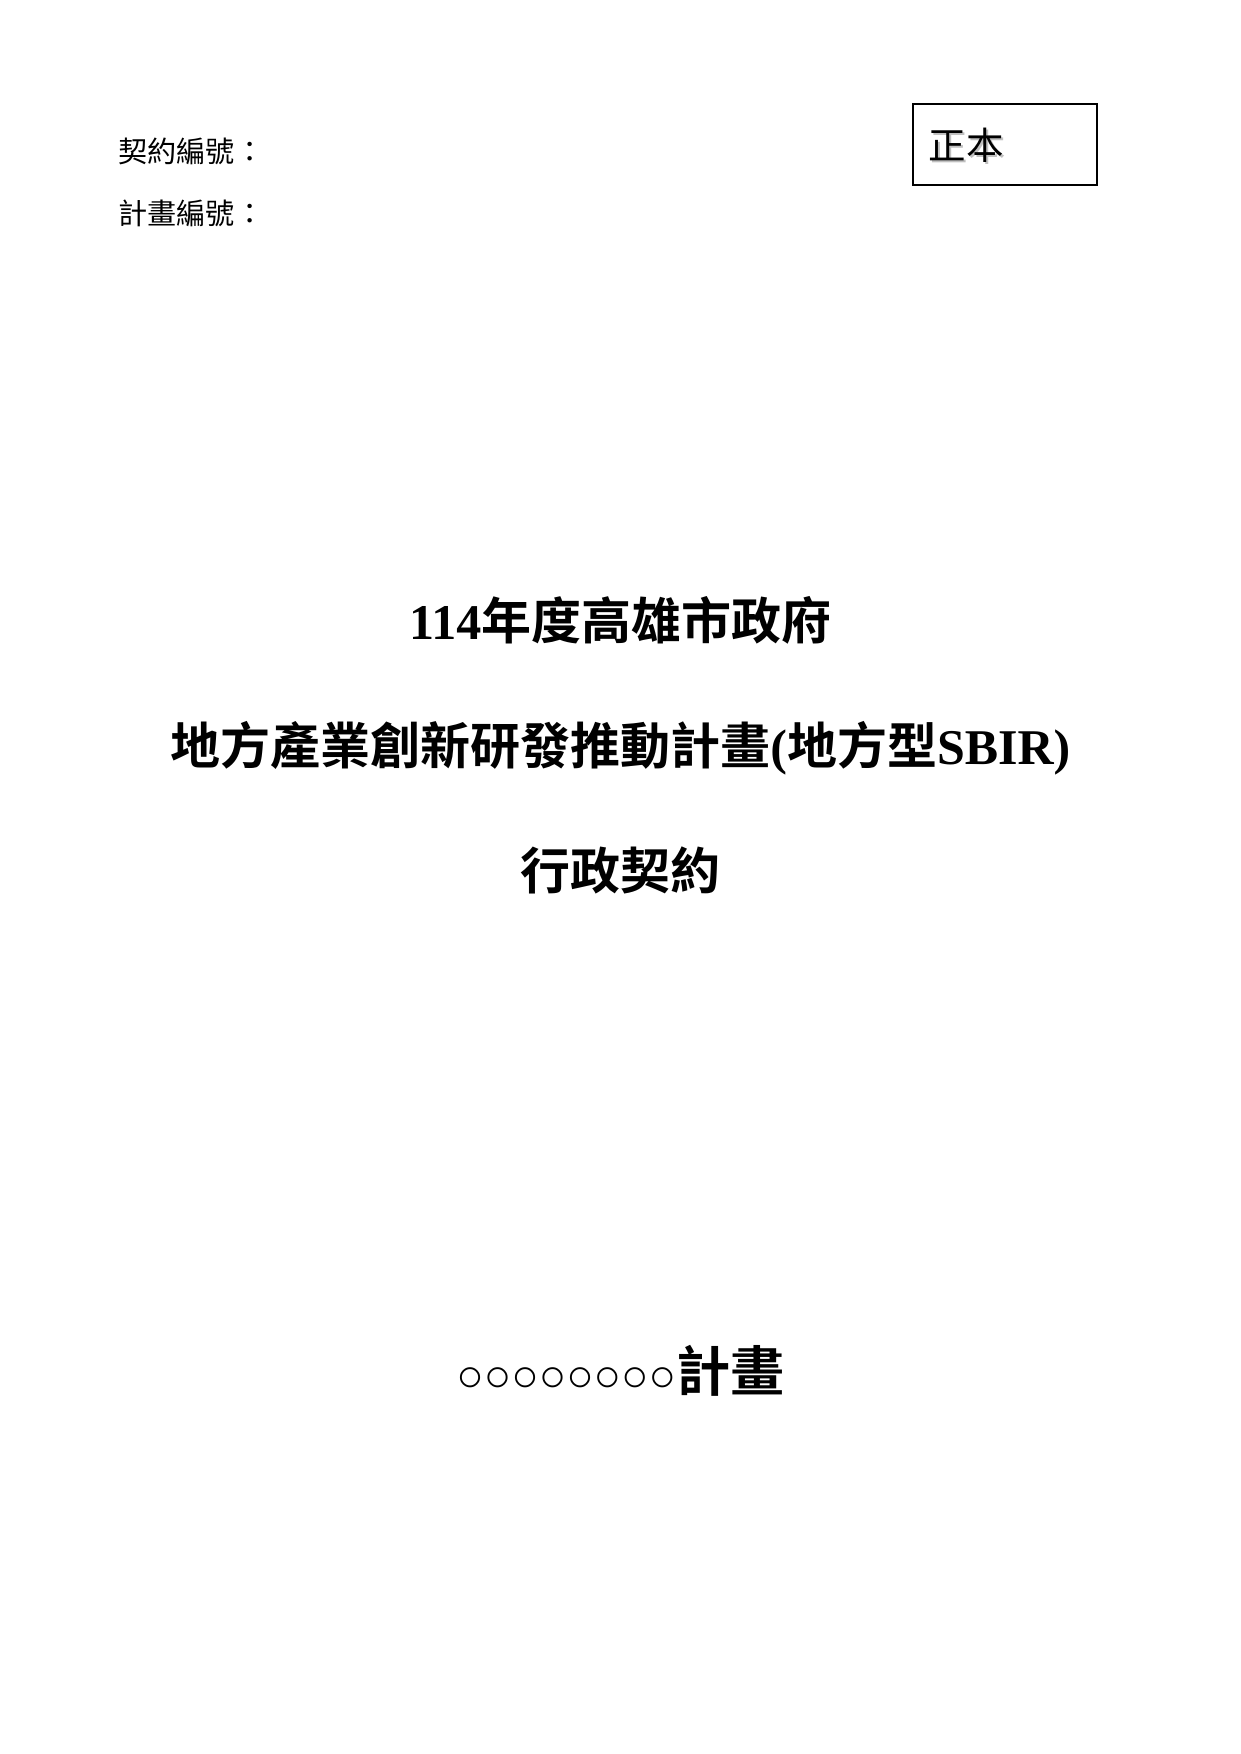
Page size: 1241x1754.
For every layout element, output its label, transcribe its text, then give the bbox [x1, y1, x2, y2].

text 計畫編號： [118, 170, 1122, 233]
text 契約編號： [914, 108, 1096, 170]
text 地方產業創新研發推動計畫(地方型SBIR) [118, 670, 1122, 795]
text 行政契約 [118, 795, 1122, 920]
text ○○○○○○○○計畫 [118, 1295, 1122, 1420]
text 契約編號： [118, 108, 912, 170]
text 契約編號： [1098, 108, 1122, 170]
text 114年度高雄市政府 [118, 545, 1122, 670]
